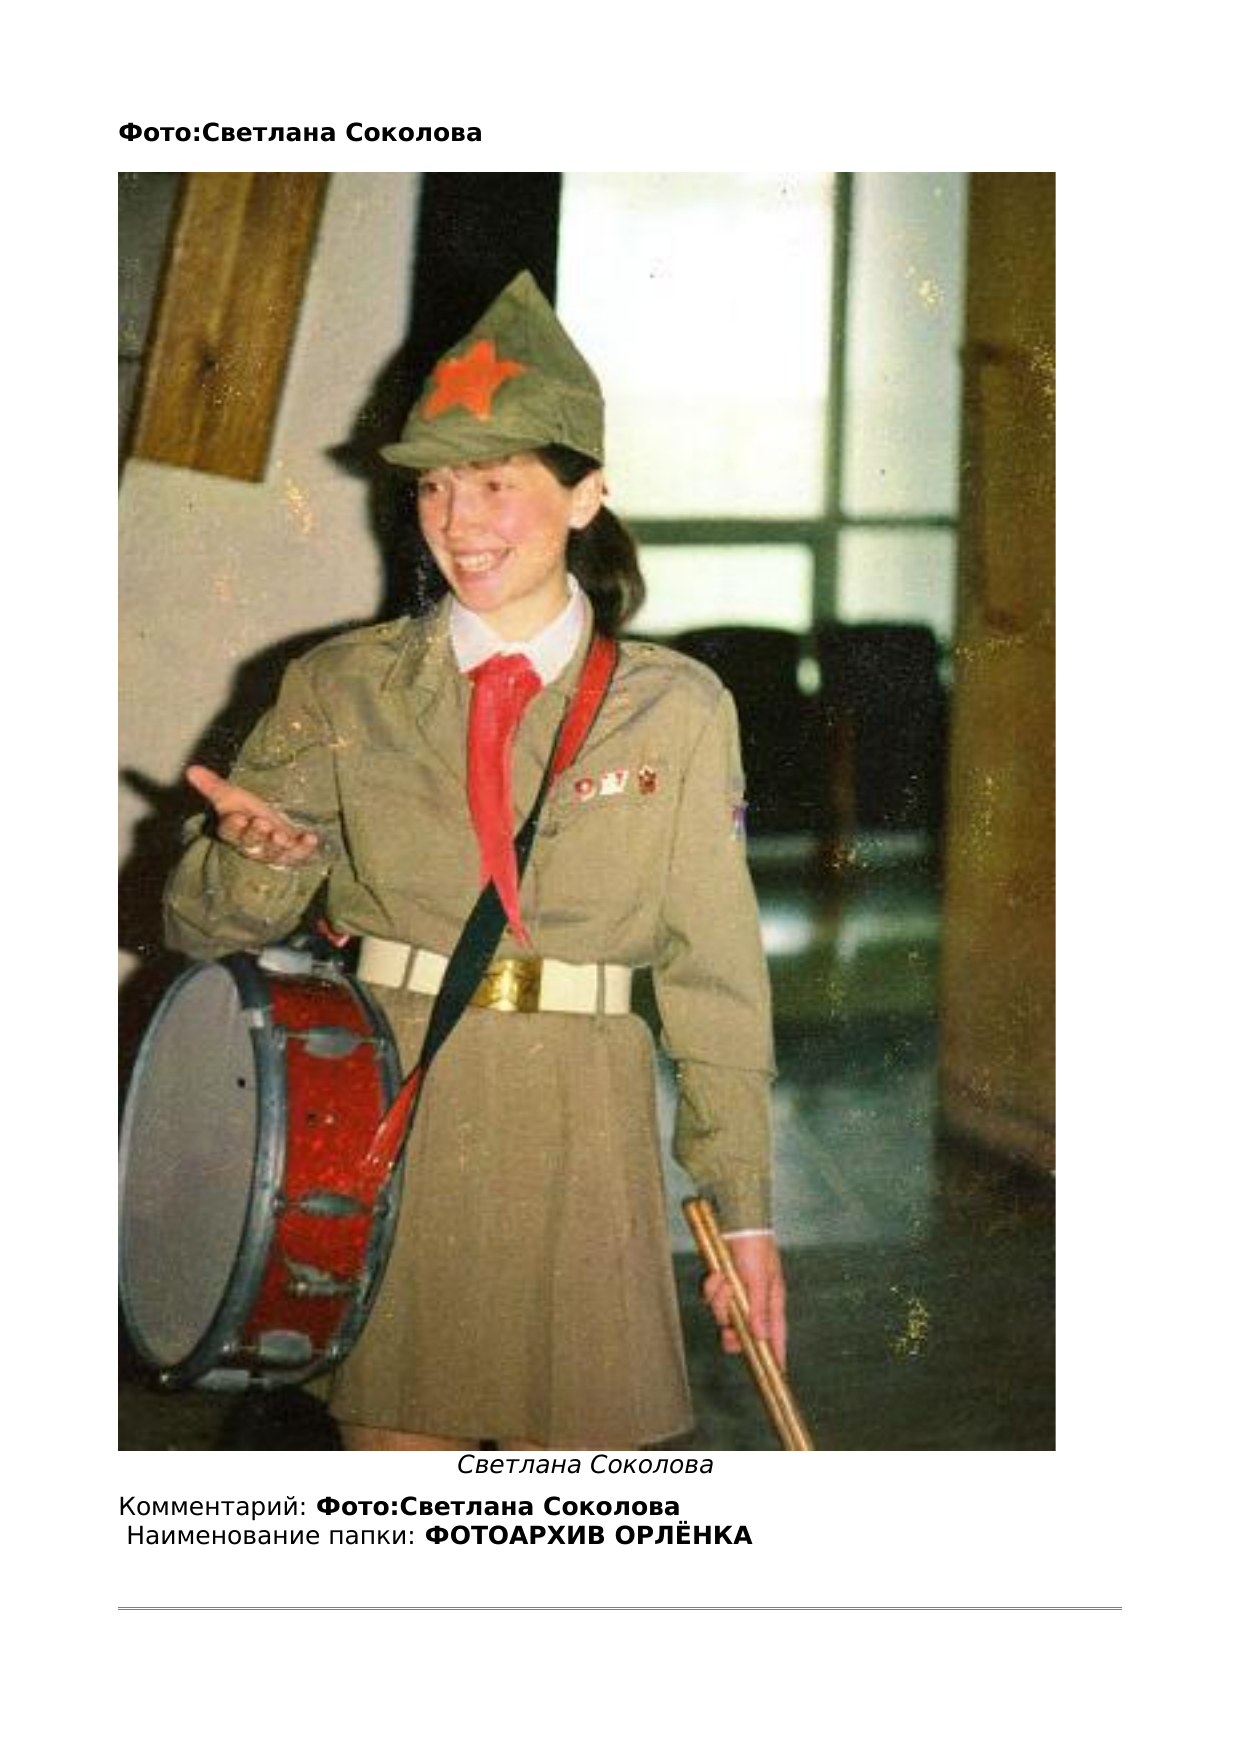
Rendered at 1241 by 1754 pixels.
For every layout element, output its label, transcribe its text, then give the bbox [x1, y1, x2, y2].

subtitle Фото:Светлана Соколова [118, 118, 1122, 147]
picture [118, 172, 1056, 1451]
text Комментарий: Фото:Светлана Соколова Наименование папки: ФОТОАРХИВ ОРЛЁНКА [118, 1492, 1122, 1580]
text Светлана Соколова [118, 1451, 1056, 1480]
